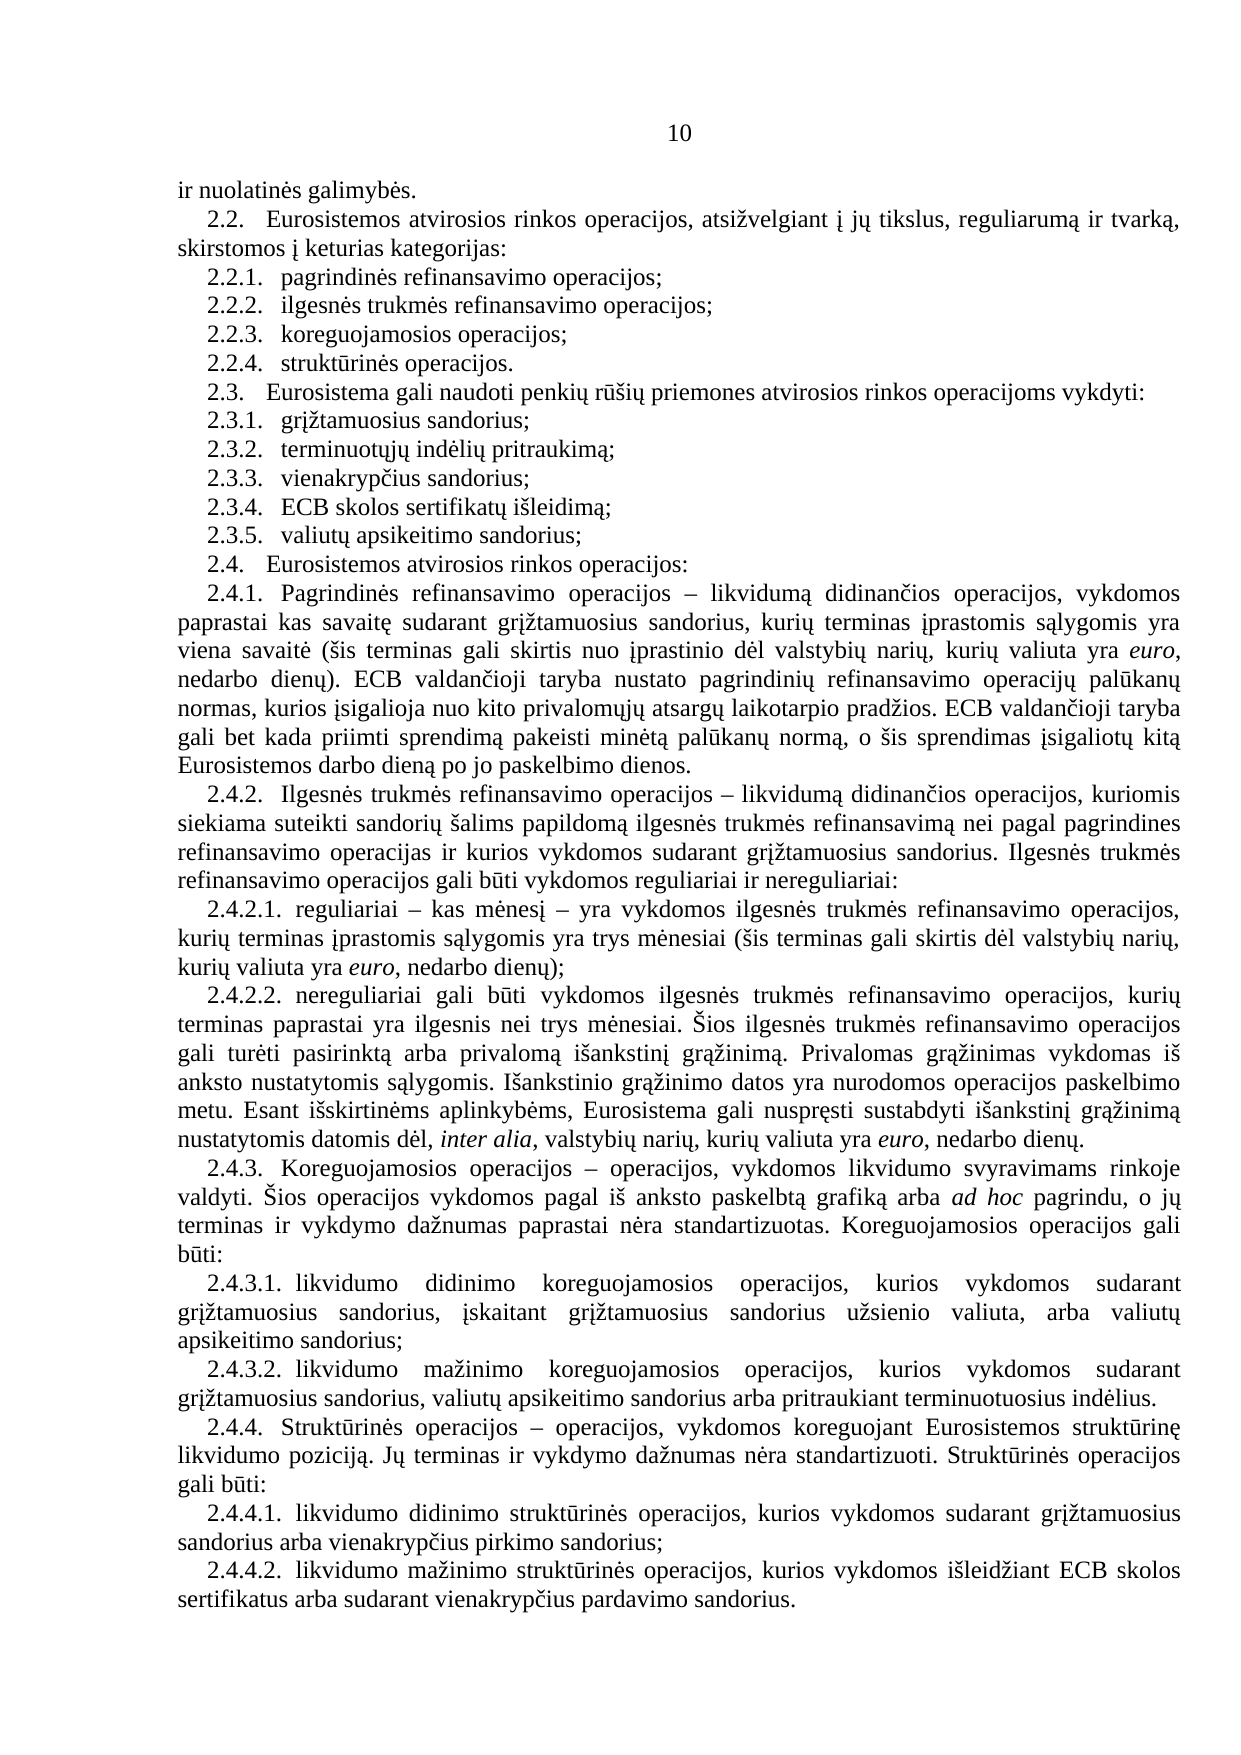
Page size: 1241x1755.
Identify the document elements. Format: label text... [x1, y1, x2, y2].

text 2.4.2.2. nereguliariai gali būti vykdomos ilgesnės trukmės refinansavimo operacijos, kurių terminas paprastai yra ilgesnis nei trys mėnesiai. Šios ilgesnės trukmės refinansavimo operacijos gali turėti pasirinktą arba privalomą išankstinį grąžinimą. Privalomas grąžinimas vykdomas iš anksto nustatytomis sąlygomis. Išankstinio grąžinimo datos yra nurodomos operacijos paskelbimo metu. Esant išskirtinėms aplinkybėms, Eurosistema gali nuspręsti sustabdyti išankstinį grąžinimą nustatytomis datomis dėl, inter alia, valstybių narių, kurių valiuta yra euro, nedarbo dienų. [177, 981, 1181, 1153]
text 2.2. Eurosistemos atvirosios rinkos operacijos, atsižvelgiant į jų tikslus, reguliarumą ir tvarką, skirstomos į keturias kategorijas: [177, 204, 1181, 262]
text 2.3.5. valiutų apsikeitimo sandorius; [177, 521, 1181, 549]
text 2.4.4.1. likvidumo didinimo struktūrinės operacijos, kurios vykdomos sudarant grįžtamuosius sandorius arba vienakrypčius pirkimo sandorius; [177, 1498, 1181, 1556]
text 2.4.4. Struktūrinės operacijos – operacijos, vykdomos koreguojant Eurosistemos struktūrinę likvidumo poziciją. Jų terminas ir vykdymo dažnumas nėra standartizuoti. Struktūrinės operacijos gali būti: [177, 1412, 1181, 1498]
text ir nuolatinės galimybės. [177, 176, 1181, 204]
text 2.2.2. ilgesnės trukmės refinansavimo operacijos; [177, 291, 1181, 319]
text 2.2.3. koreguojamosios operacijos; [177, 319, 1181, 348]
text 2.3.3. vienakrypčius sandorius; [177, 463, 1181, 492]
text 2.2.1. pagrindinės refinansavimo operacijos; [177, 262, 1181, 291]
text 2.3. Eurosistema gali naudoti penkių rūšių priemones atvirosios rinkos operacijoms vykdyti: [177, 377, 1181, 406]
text 2.4.3.2. likvidumo mažinimo koreguojamosios operacijos, kurios vykdomos sudarant grįžtamuosius sandorius, valiutų apsikeitimo sandorius arba pritraukiant terminuotuosius indėlius. [177, 1354, 1181, 1412]
text 2.4.2.1. reguliariai – kas mėnesį – yra vykdomos ilgesnės trukmės refinansavimo operacijos, kurių terminas įprastomis sąlygomis yra trys mėnesiai (šis terminas gali skirtis dėl valstybių narių, kurių valiuta yra euro, nedarbo dienų); [177, 894, 1181, 981]
text 2.4.1. Pagrindinės refinansavimo operacijos – likvidumą didinančios operacijos, vykdomos paprastai kas savaitę sudarant grįžtamuosius sandorius, kurių terminas įprastomis sąlygomis yra viena savaitė (šis terminas gali skirtis nuo įprastinio dėl valstybių narių, kurių valiuta yra euro, nedarbo dienų). ECB valdančioji taryba nustato pagrindinių refinansavimo operacijų palūkanų normas, kurios įsigalioja nuo kito privalomųjų atsargų laikotarpio pradžios. ECB valdančioji taryba gali bet kada priimti sprendimą pakeisti minėtą palūkanų normą, o šis sprendimas įsigaliotų kitą Eurosistemos darbo dieną po jo paskelbimo dienos. [177, 578, 1181, 779]
text 2.3.4. ECB skolos sertifikatų išleidimą; [177, 492, 1181, 521]
text 2.3.1. grįžtamuosius sandorius; [177, 406, 1181, 434]
text 2.4.3. Koreguojamosios operacijos – operacijos, vykdomos likvidumo svyravimams rinkoje valdyti. Šios operacijos vykdomos pagal iš anksto paskelbtą grafiką arba ad hoc pagrindu, o jų terminas ir vykdymo dažnumas paprastai nėra standartizuotas. Koreguojamosios operacijos gali būti: [177, 1153, 1181, 1268]
text 2.4.2. Ilgesnės trukmės refinansavimo operacijos – likvidumą didinančios operacijos, kuriomis siekiama suteikti sandorių šalims papildomą ilgesnės trukmės refinansavimą nei pagal pagrindines refinansavimo operacijas ir kurios vykdomos sudarant grįžtamuosius sandorius. Ilgesnės trukmės refinansavimo operacijos gali būti vykdomos reguliariai ir nereguliariai: [177, 779, 1181, 894]
text 2.4. Eurosistemos atvirosios rinkos operacijos: [177, 549, 1181, 578]
text 2.2.4. struktūrinės operacijos. [177, 348, 1181, 377]
text 2.4.4.2. likvidumo mažinimo struktūrinės operacijos, kurios vykdomos išleidžiant ECB skolos sertifikatus arba sudarant vienakrypčius pardavimo sandorius. [177, 1556, 1181, 1613]
text 2.4.3.1. likvidumo didinimo koreguojamosios operacijos, kurios vykdomos sudarant grįžtamuosius sandorius, įskaitant grįžtamuosius sandorius užsienio valiuta, arba valiutų apsikeitimo sandorius; [177, 1268, 1181, 1354]
text 2.3.2. terminuotųjų indėlių pritraukimą; [177, 434, 1181, 463]
